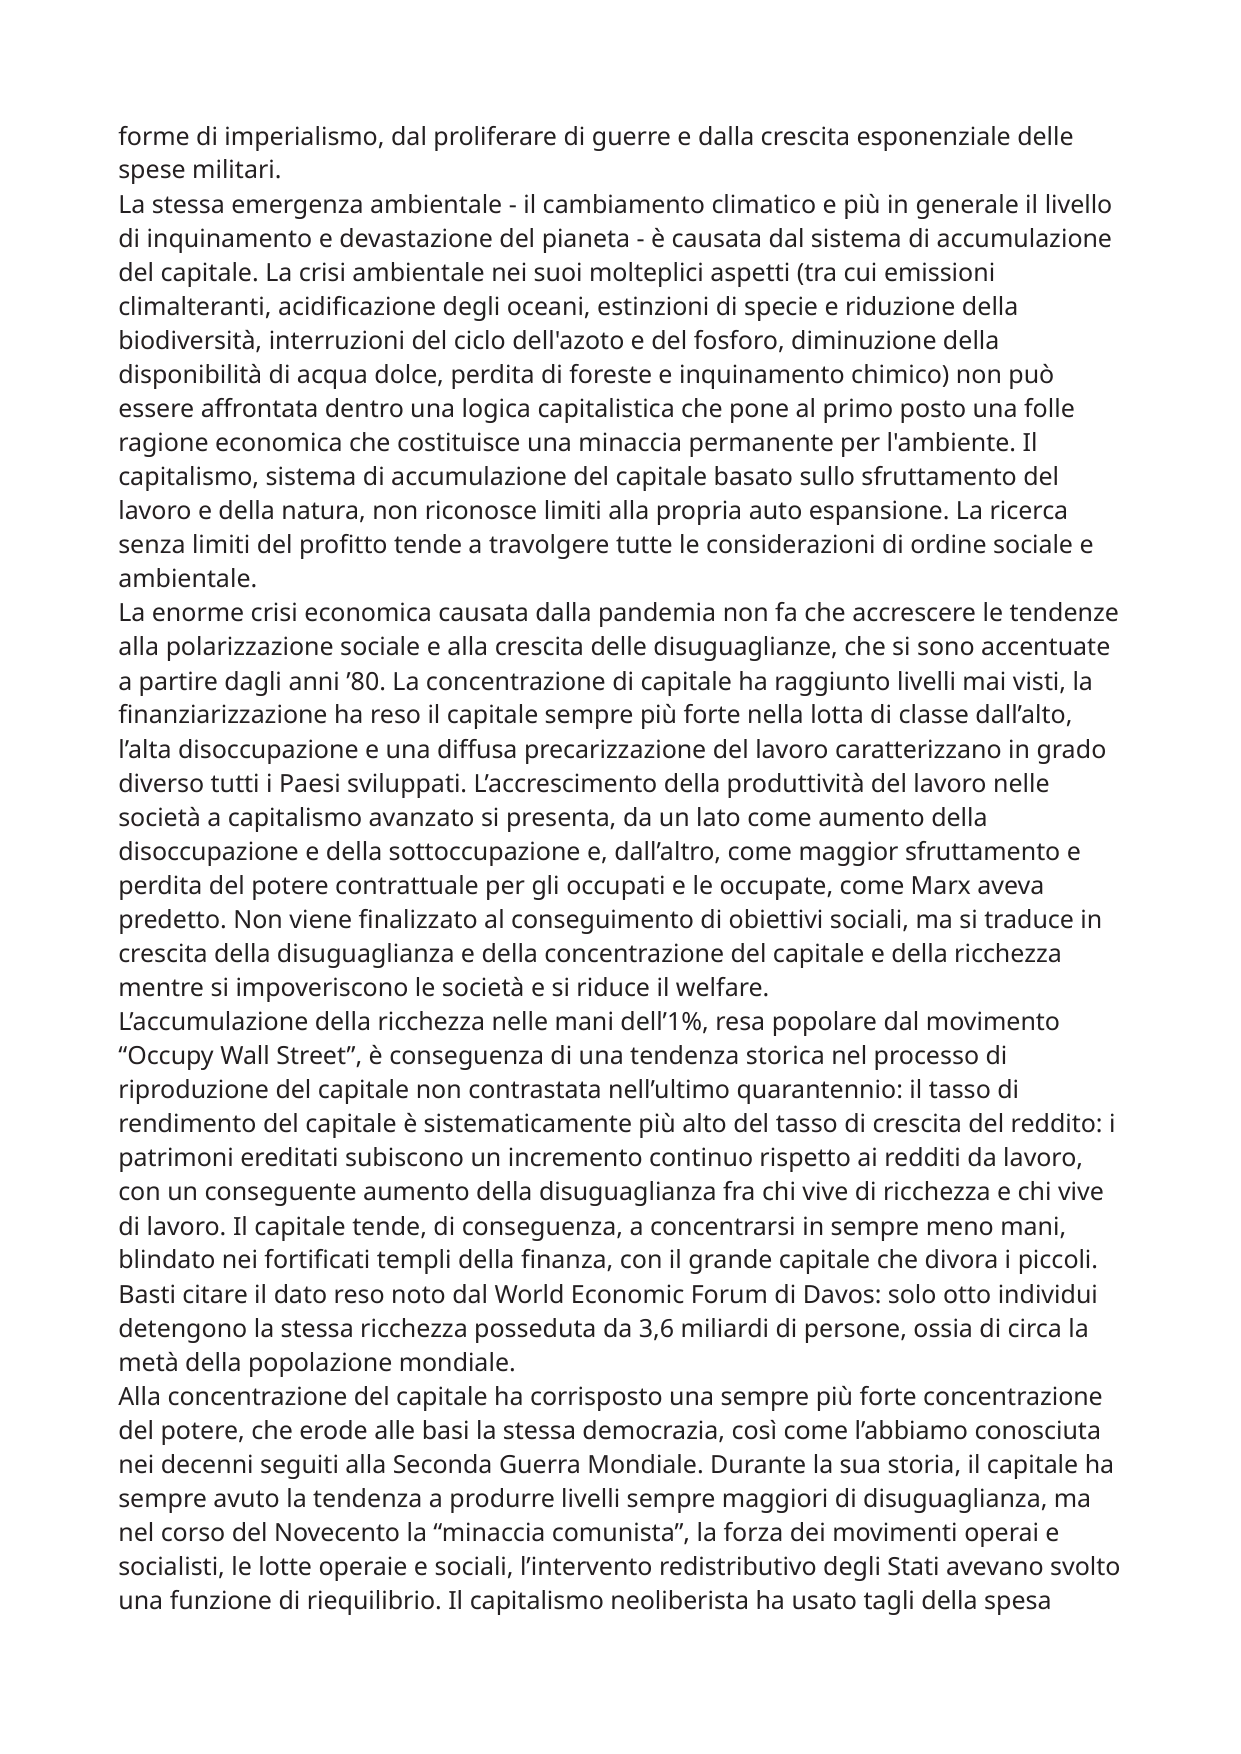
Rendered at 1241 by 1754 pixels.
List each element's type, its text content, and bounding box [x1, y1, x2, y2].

text forme di imperialismo, dal proliferare di guerre e dalla crescita esponenziale delle spese militari. [118, 118, 1122, 186]
text La enorme crisi economica causata dalla pandemia non fa che accrescere le tendenze alla polarizzazione sociale e alla crescita delle disuguaglianze, che si sono accentuate a partire dagli anni ’80. La concentrazione di capitale ha raggiunto livelli mai visti, la finanziarizzazione ha reso il capitale sempre più forte nella lotta di classe dall’alto, l’alta disoccupazione e una diffusa precarizzazione del lavoro caratterizzano in grado diverso tutti i Paesi sviluppati. L’accrescimento della produttività del lavoro nelle società a capitalismo avanzato si presenta, da un lato come aumento della disoccupazione e della sottoccupazione e, dall’altro, come maggior sfruttamento e perdita del potere contrattuale per gli occupati e le occupate, come Marx aveva predetto. Non viene finalizzato al conseguimento di obiettivi sociali, ma si traduce in crescita della disuguaglianza e della concentrazione del capitale e della ricchezza mentre si impoveriscono le società e si riduce il welfare. [118, 595, 1122, 1004]
text L’accumulazione della ricchezza nelle mani dell’1%, resa popolare dal movimento “Occupy Wall Street”, è conseguenza di una tendenza storica nel processo di riproduzione del capitale non contrastata nell’ultimo quarantennio: il tasso di rendimento del capitale è sistematicamente più alto del tasso di crescita del reddito: i patrimoni ereditati subiscono un incremento continuo rispetto ai redditi da lavoro, con un conseguente aumento della disuguaglianza fra chi vive di ricchezza e chi vive di lavoro. Il capitale tende, di conseguenza, a concentrarsi in sempre meno mani, blindato nei fortificati templi della finanza, con il grande capitale che divora i piccoli. Basti citare il dato reso noto dal World Economic Forum di Davos: solo otto individui detengono la stessa ricchezza posseduta da 3,6 miliardi di persone, ossia di circa la metà della popolazione mondiale. [118, 1004, 1122, 1378]
text La stessa emergenza ambientale - il cambiamento climatico e più in generale il livello di inquinamento e devastazione del pianeta - è causata dal sistema di accumulazione del capitale. La crisi ambientale nei suoi molteplici aspetti (tra cui emissioni climalteranti, acidificazione degli oceani, estinzioni di specie e riduzione della biodiversità, interruzioni del ciclo dell'azoto e del fosforo, diminuzione della disponibilità di acqua dolce, perdita di foreste e inquinamento chimico) non può essere affrontata dentro una logica capitalistica che pone al primo posto una folle ragione economica che costituisce una minaccia permanente per l'ambiente. Il capitalismo, sistema di accumulazione del capitale basato sullo sfruttamento del lavoro e della natura, non riconosce limiti alla propria auto espansione. La ricerca senza limiti del profitto tende a travolgere tutte le considerazioni di ordine sociale e ambientale. [118, 186, 1122, 595]
text Alla concentrazione del capitale ha corrisposto una sempre più forte concentrazione del potere, che erode alle basi la stessa democrazia, così come l’abbiamo conosciuta nei decenni seguiti alla Seconda Guerra Mondiale. Durante la sua storia, il capitale ha sempre avuto la tendenza a produrre livelli sempre maggiori di disuguaglianza, ma nel corso del Novecento la “minaccia comunista”, la forza dei movimenti operai e socialisti, le lotte operaie e sociali, l’intervento redistributivo degli Stati avevano svolto una funzione di riequilibrio. Il capitalismo neoliberista ha usato tagli della spesa [118, 1378, 1122, 1617]
